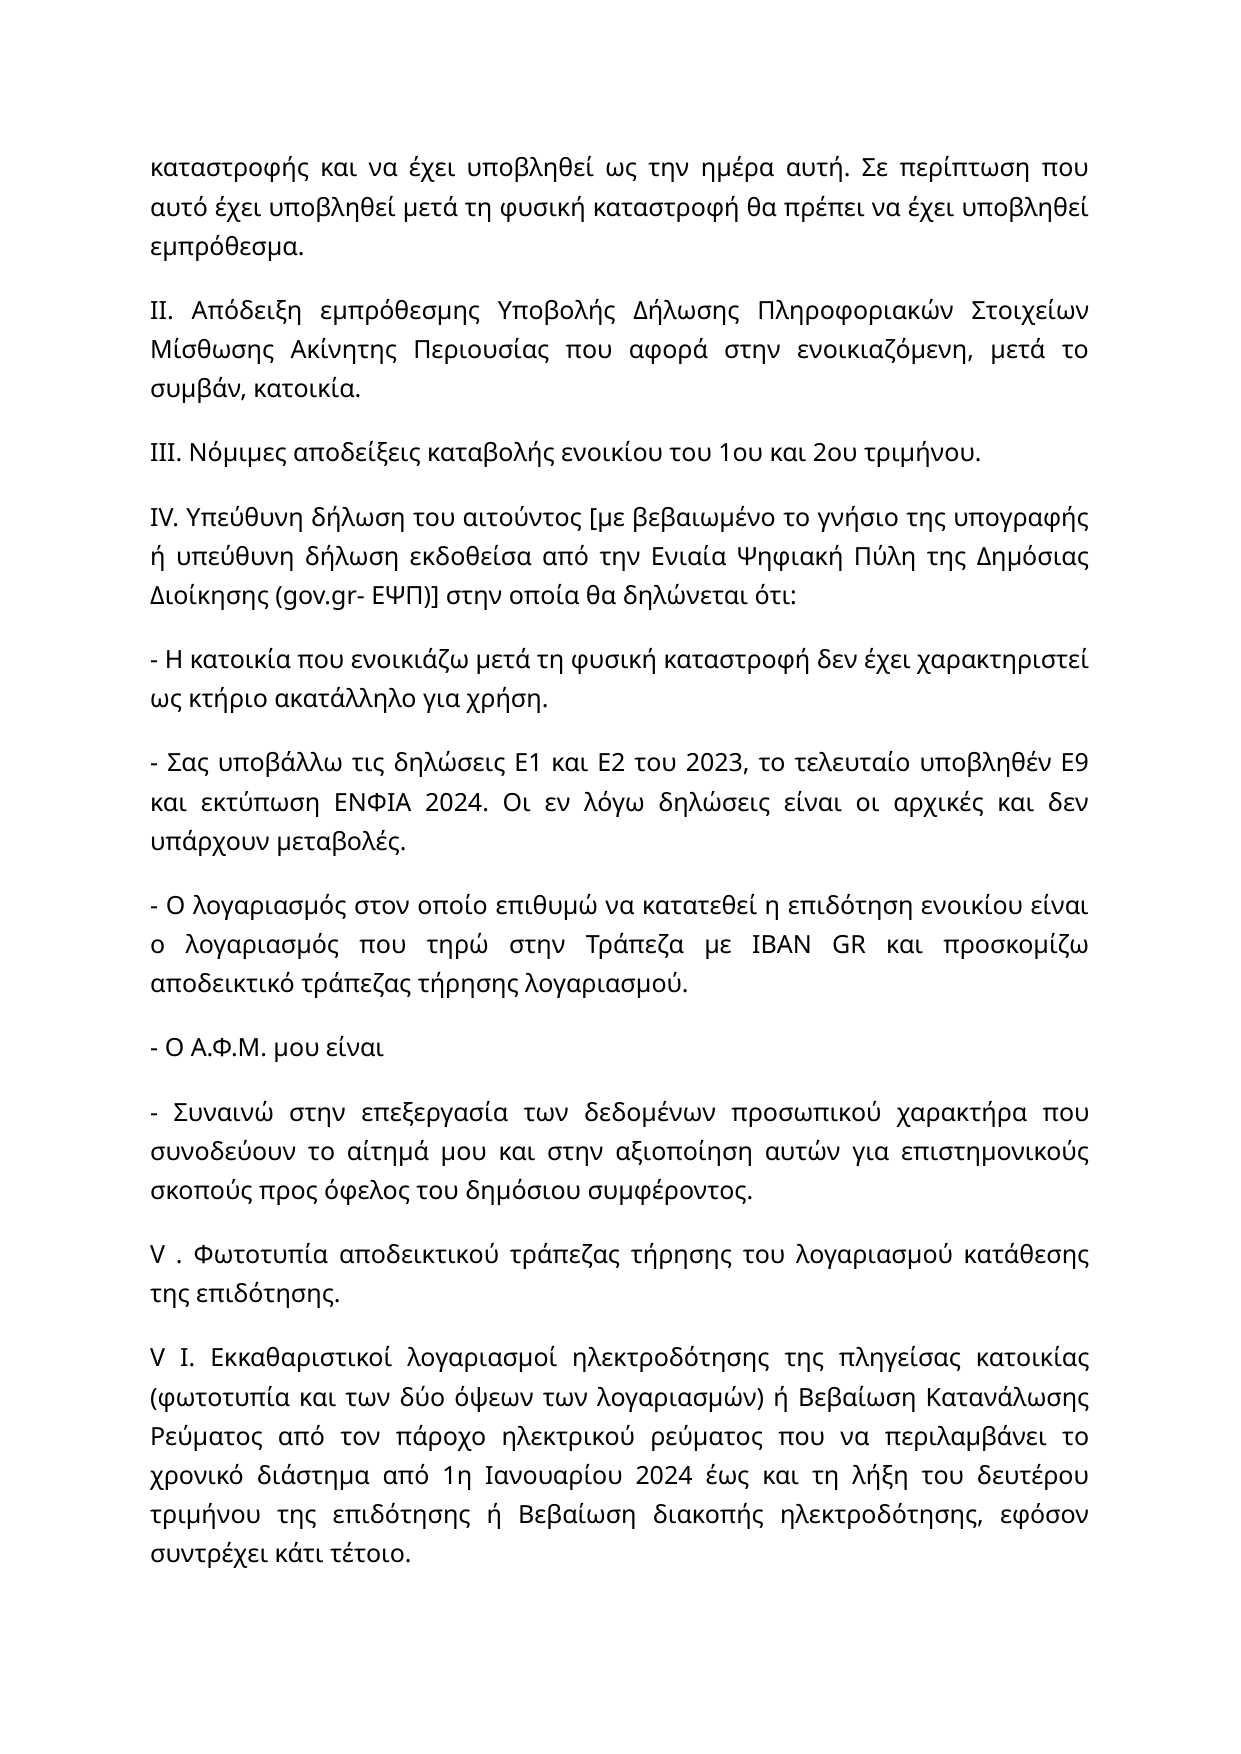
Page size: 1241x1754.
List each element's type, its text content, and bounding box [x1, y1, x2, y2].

text - Ο Α.Φ.Μ. μου είναι [150, 1030, 1090, 1064]
text V I. Εκκαθαριστικοί λογαριασμοί ηλεκτροδότησης της πληγείσας κατοικίας (φωτοτυπία και των δύο όψεων των λογαριασμών) ή Βεβαίωση Κατανάλωσης Ρεύματος από τον πάροχο ηλεκτρικού ρεύματος που να περιλαμβάνει το χρονικό διάστημα από 1η Ιανουαρίου 2024 έως και τη λήξη του δευτέρου τριμήνου της επιδότησης ή Βεβαίωση διακοπής ηλεκτροδότησης, εφόσον συντρέχει κάτι τέτοιο. [150, 1340, 1090, 1570]
text - Συναινώ στην επεξεργασία των δεδομένων προσωπικού χαρακτήρα που συνοδεύουν το αίτημά μου και στην αξιοποίηση αυτών για επιστημονικούς σκοπούς προς όφελος του δημόσιου συμφέροντος. [150, 1094, 1090, 1207]
text - Σας υποβάλλω τις δηλώσεις Ε1 και Ε2 του 2023, το τελευταίο υποβληθέν Ε9 και εκτύπωση ΕΝΦΙΑ 2024. Οι εν λόγω δηλώσεις είναι οι αρχικές και δεν υπάρχουν μεταβολές. [150, 745, 1090, 857]
text V . Φωτοτυπία αποδεικτικού τράπεζας τήρησης του λογαριασμού κατάθεσης της επιδότησης. [150, 1237, 1090, 1310]
text III. Νόμιμες αποδείξεις καταβολής ενοικίου του 1ου και 2ου τριμήνου. [150, 435, 1090, 469]
text II. Απόδειξη εμπρόθεσμης Υποβολής Δήλωσης Πληροφοριακών Στοιχείων Μίσθωσης Ακίνητης Περιουσίας που αφορά στην ενοικιαζόμενη, μετά το συμβάν, κατοικία. [150, 292, 1090, 405]
text IV. Υπεύθυνη δήλωση του αιτούντος [με βεβαιωμένο το γνήσιο της υπογραφής ή υπεύθυνη δήλωση εκδοθείσα από την Ενιαία Ψηφιακή Πύλη της Δημόσιας Διοίκησης (gov.gr- ΕΨΠ)] στην οποία θα δηλώνεται ότι: [150, 499, 1090, 612]
text καταστροφής και να έχει υποβληθεί ως την ημέρα αυτή. Σε περίπτωση που αυτό έχει υποβληθεί μετά τη φυσική καταστροφή θα πρέπει να έχει υποβληθεί εμπρόθεσμα. [150, 150, 1090, 262]
text - Η κατοικία που ενοικιάζω μετά τη φυσική καταστροφή δεν έχει χαρακτηριστεί ως κτήριο ακατάλληλο για χρήση. [150, 642, 1090, 715]
text - Ο λογαριασμός στον οποίο επιθυμώ να κατατεθεί η επιδότηση ενοικίου είναι ο λογαριασμός που τηρώ στην Τράπεζα με IBAN GR και προσκομίζω αποδεικτικό τράπεζας τήρησης λογαριασμού. [150, 887, 1090, 1000]
